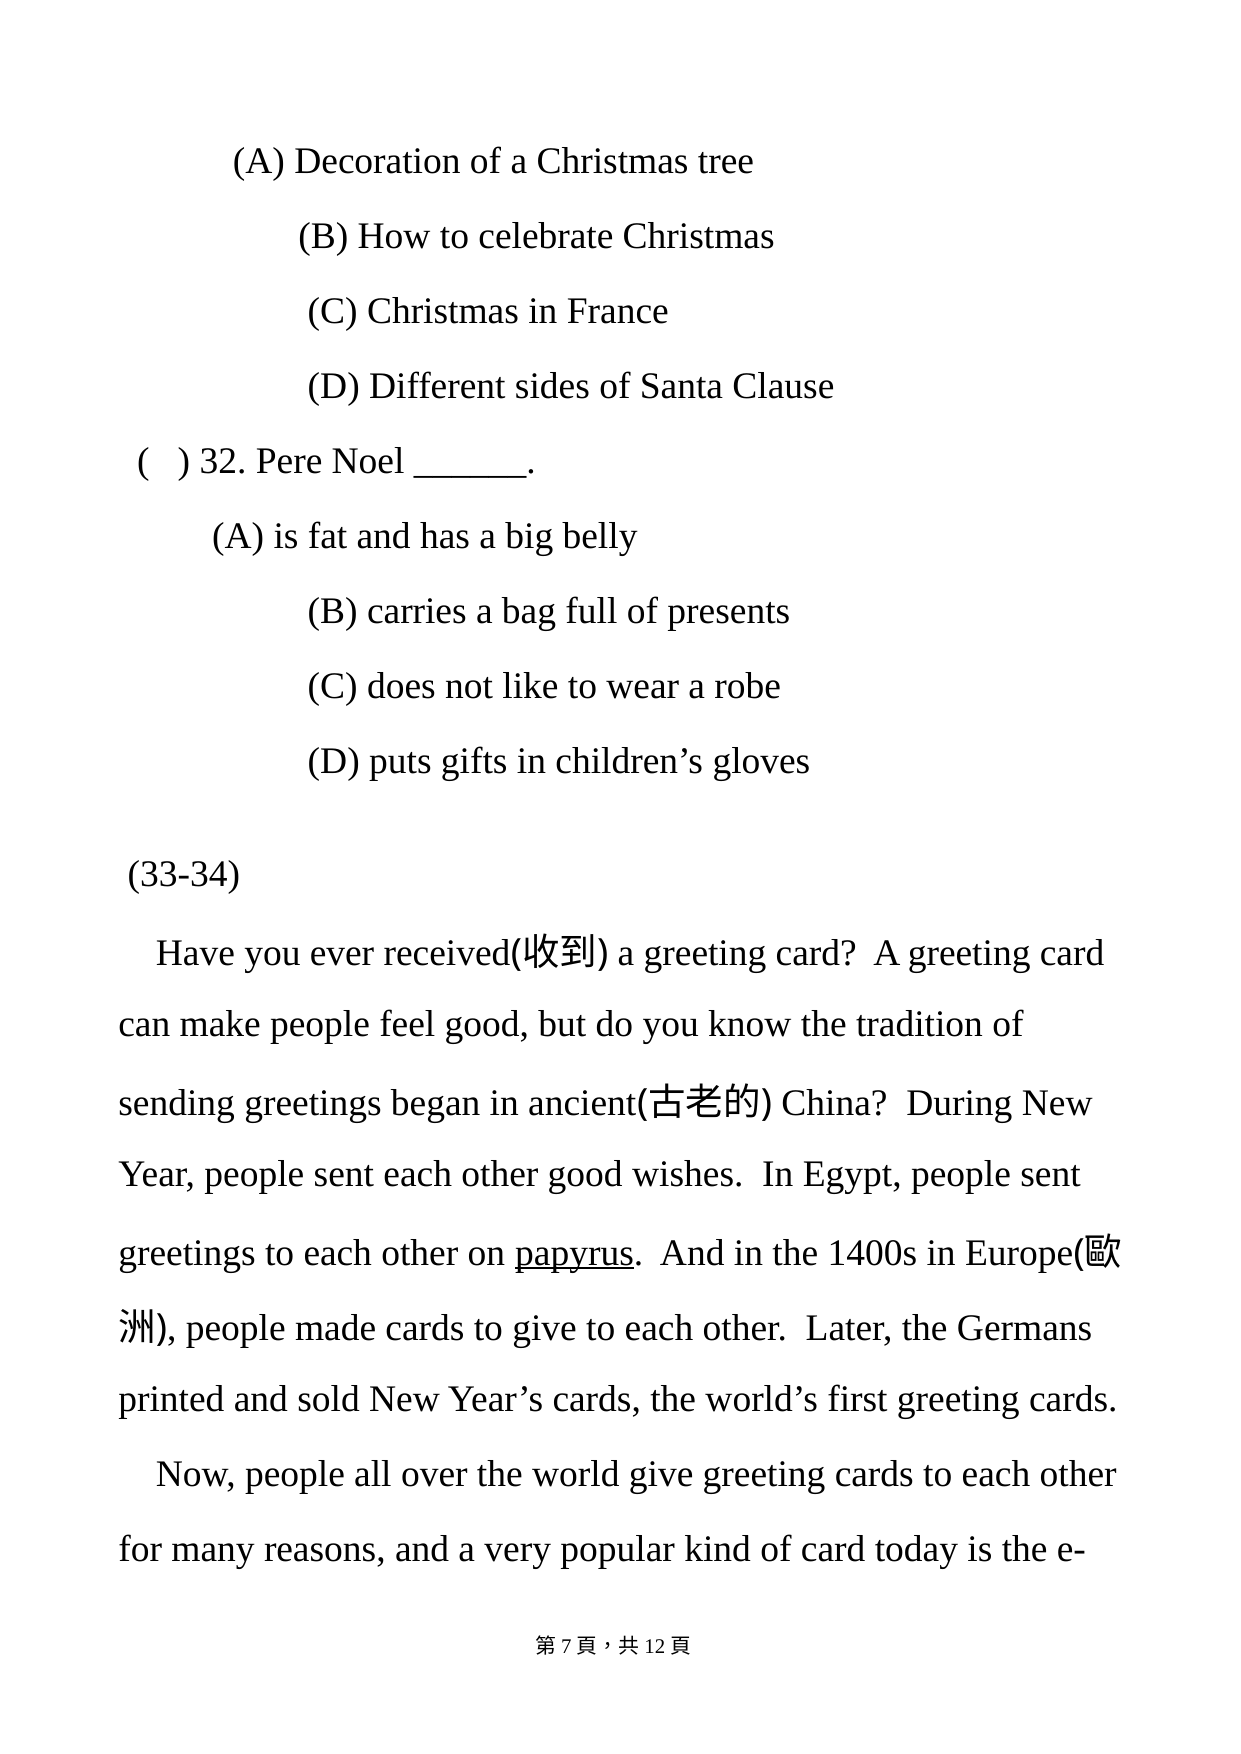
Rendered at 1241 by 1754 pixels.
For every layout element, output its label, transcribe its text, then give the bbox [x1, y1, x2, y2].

text (C) Christmas in France [251, 274, 1122, 349]
text ( ) 32. Pere Noel ______. (A) is fat and has a big belly [118, 424, 1122, 574]
text (D) Different sides of Santa Clause [251, 349, 1122, 424]
text Now, people all over the world give greeting cards to each other for many reasons, and a very popular kind of card today is the e- [118, 1436, 1122, 1586]
text Have you ever received(收到) a greeting card? A greeting card can make people feel good, but do you know the tradition of sending greetings began in ancient(古老的) China? During New Year, people sent each other good wishes. In Egypt, people sent greetings to each other on papyrus. And in the 1400s in Europe(歐洲), people made cards to give to each other. Later, the Germans printed and sold New Year’s cards, the world’s first greeting cards. [118, 911, 1122, 1436]
text (A) Decoration of a Christmas tree [118, 124, 1122, 199]
text (C) does not like to wear a robe [251, 649, 1122, 724]
text (D) puts gifts in children’s gloves [251, 724, 1122, 799]
text (B) carries a bag full of presents [251, 574, 1122, 649]
text (B) How to celebrate Christmas [251, 199, 1122, 274]
text (33-34) [118, 836, 1122, 911]
